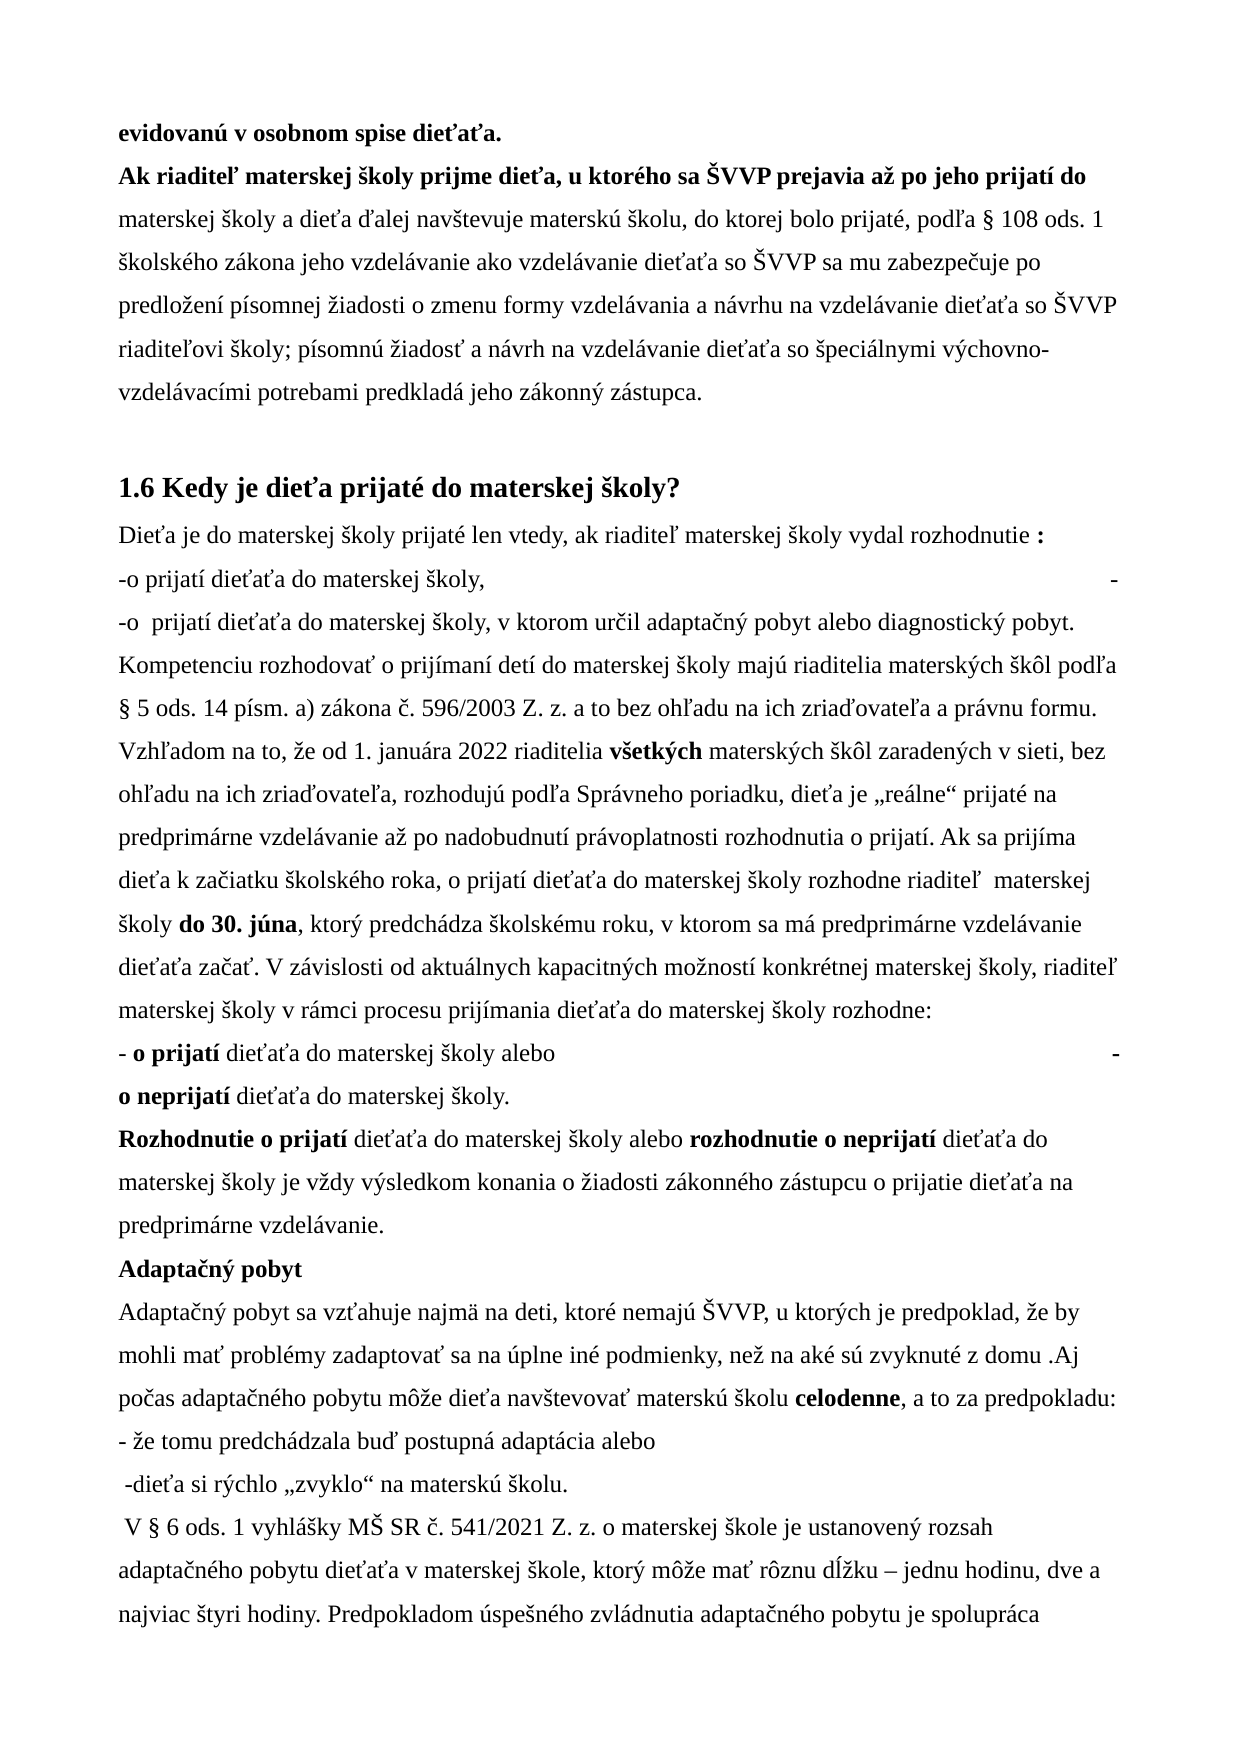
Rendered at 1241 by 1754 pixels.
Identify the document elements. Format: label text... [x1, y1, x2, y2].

text evidovanú v osobnom spise dieťaťa. [118, 118, 1122, 147]
text - o prijatí dieťaťa do materskej školy alebo - o neprijatí dieťaťa do materskej školy. Rozhodnutie o prijatí dieťaťa do materskej školy alebo rozhodnutie o neprijatí dieťaťa do materskej školy je vždy výsledkom konania o žiadosti zákonného zástupcu o prijatie dieťaťa na predprimárne vzdelávanie. Adaptačný pobyt Adaptačný pobyt sa vzťahuje najmä na deti, ktoré nemajú ŠVVP, u ktorých je predpoklad, že by mohli mať problémy zadaptovať sa na úplne iné podmienky, než na aké sú zvyknuté z domu .Aj počas adaptačného pobytu môže dieťa navštevovať materskú školu celodenne, a to za predpokladu: - že tomu predchádzala buď postupná adaptácia alebo [118, 1038, 1122, 1455]
text Ak riaditeľ materskej školy prijme dieťa, u ktorého sa ŠVVP prejavia až po jeho prijatí do materskej školy a dieťa ďalej navštevuje materskú školu, do ktorej bolo prijaté, podľa § 108 ods. 1 školského zákona jeho vzdelávanie ako vzdelávanie dieťaťa so ŠVVP sa mu zabezpečuje po predložení písomnej žiadosti o zmenu formy vzdelávania a návrhu na vzdelávanie dieťaťa so ŠVVP riaditeľovi školy; písomnú žiadosť a návrh na vzdelávanie dieťaťa so špeciálnymi výchovno-vzdelávacími potrebami predkladá jeho zákonný zástupca. [118, 161, 1122, 406]
text 1.6 Kedy je dieťa prijaté do materskej školy? [118, 470, 1122, 504]
text V § 6 ods. 1 vyhlášky MŠ SR č. 541/2021 Z. z. o materskej škole je ustanovený rozsah adaptačného pobytu dieťaťa v materskej škole, ktorý môže mať rôznu dĺžku – jednu hodinu, dve a najviac štyri hodiny. Predpokladom úspešného zvládnutia adaptačného pobytu je spolupráca [118, 1512, 1122, 1627]
text Dieťa je do materskej školy prijaté len vtedy, ak riaditeľ materskej školy vydal rozhodnutie : [118, 521, 1122, 549]
text -dieťa si rýchlo „zvyklo“ na materskú školu. [118, 1469, 1122, 1498]
text -o prijatí dieťaťa do materskej školy, - -o prijatí dieťaťa do materskej školy, v ktorom určil adaptačný pobyt alebo diagnostický pobyt. Kompetenciu rozhodovať o prijímaní detí do materskej školy majú riaditelia materských škôl podľa § 5 ods. 14 písm. a) zákona č. 596/2003 Z. z. a to bez ohľadu na ich zriaďovateľa a právnu formu. Vzhľadom na to, že od 1. januára 2022 riaditelia všetkých materských škôl zaradených v sieti, bez ohľadu na ich zriaďovateľa, rozhodujú podľa Správneho poriadku, dieťa je „reálne“ prijaté na predprimárne vzdelávanie až po nadobudnutí právoplatnosti rozhodnutia o prijatí. Ak sa prijíma dieťa k začiatku školského roka, o prijatí dieťaťa do materskej školy rozhodne riaditeľ materskej školy do 30. júna, ktorý predchádza školskému roku, v ktorom sa má predprimárne vzdelávanie dieťaťa začať. V závislosti od aktuálnych kapacitných možností konkrétnej materskej školy, riaditeľ materskej školy v rámci procesu prijímania dieťaťa do materskej školy rozhodne: [118, 564, 1122, 1024]
